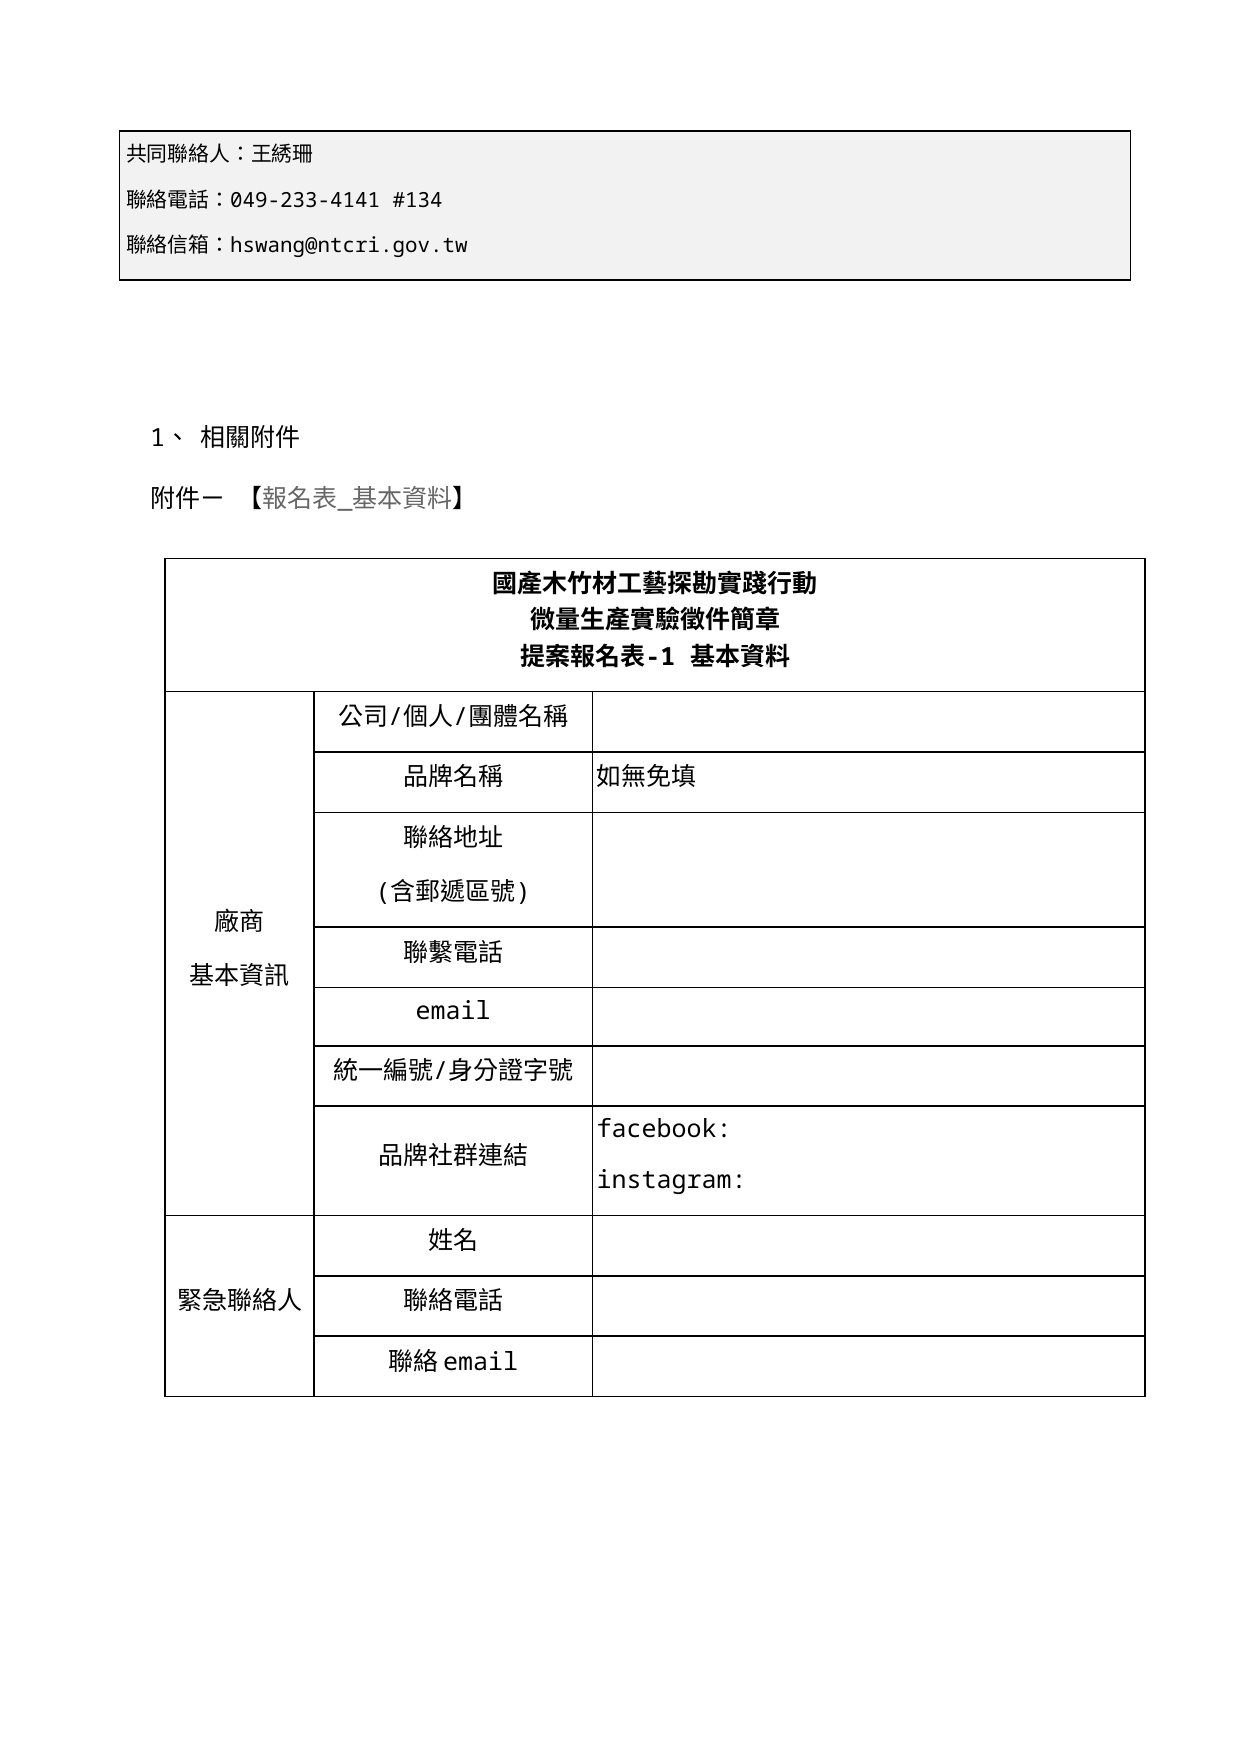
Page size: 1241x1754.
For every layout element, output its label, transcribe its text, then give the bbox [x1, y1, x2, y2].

table_cell 統一編號/身分證字號 [315, 1047, 592, 1105]
table_cell 聯絡電話 [315, 1277, 592, 1335]
table_cell 姓名 [315, 1216, 592, 1275]
table_cell facebook: instagram: [593, 1107, 1144, 1214]
subtitle 附件ㄧ 【報名表_基本資料】 [150, 478, 1124, 514]
table_cell [593, 692, 1144, 751]
table_cell [593, 1277, 1144, 1335]
list 相關附件 [150, 417, 1124, 453]
table_cell 聯絡地址 (含郵遞區號) [315, 813, 592, 926]
table_cell 品牌社群連結 [315, 1107, 592, 1214]
table_cell [593, 1337, 1144, 1396]
table_cell [593, 1047, 1144, 1105]
table_cell [593, 1216, 1144, 1275]
table_cell [593, 988, 1144, 1045]
table_cell 緊急聯絡人 [166, 1216, 313, 1396]
table_cell 共同聯絡人：王綉珊 聯絡電話：049-233-4141 #134 聯絡信箱：hswang@ntcri.gov.tw [120, 132, 1130, 279]
table_header 國產木竹材工藝探勘實踐行動 微量生產實驗徵件簡章 提案報名表-1 基本資料 [166, 559, 1144, 691]
table_cell email [315, 988, 592, 1045]
table_cell [593, 928, 1144, 987]
table_cell 聯絡email [315, 1337, 592, 1396]
table_cell 公司/個人/團體名稱 [315, 692, 592, 751]
table_cell 如無免填 [593, 753, 1144, 811]
table_cell 聯繫電話 [315, 928, 592, 987]
table_cell [593, 813, 1144, 926]
table_cell 品牌名稱 [315, 753, 592, 811]
table_cell 廠商 基本資訊 [166, 692, 313, 1214]
